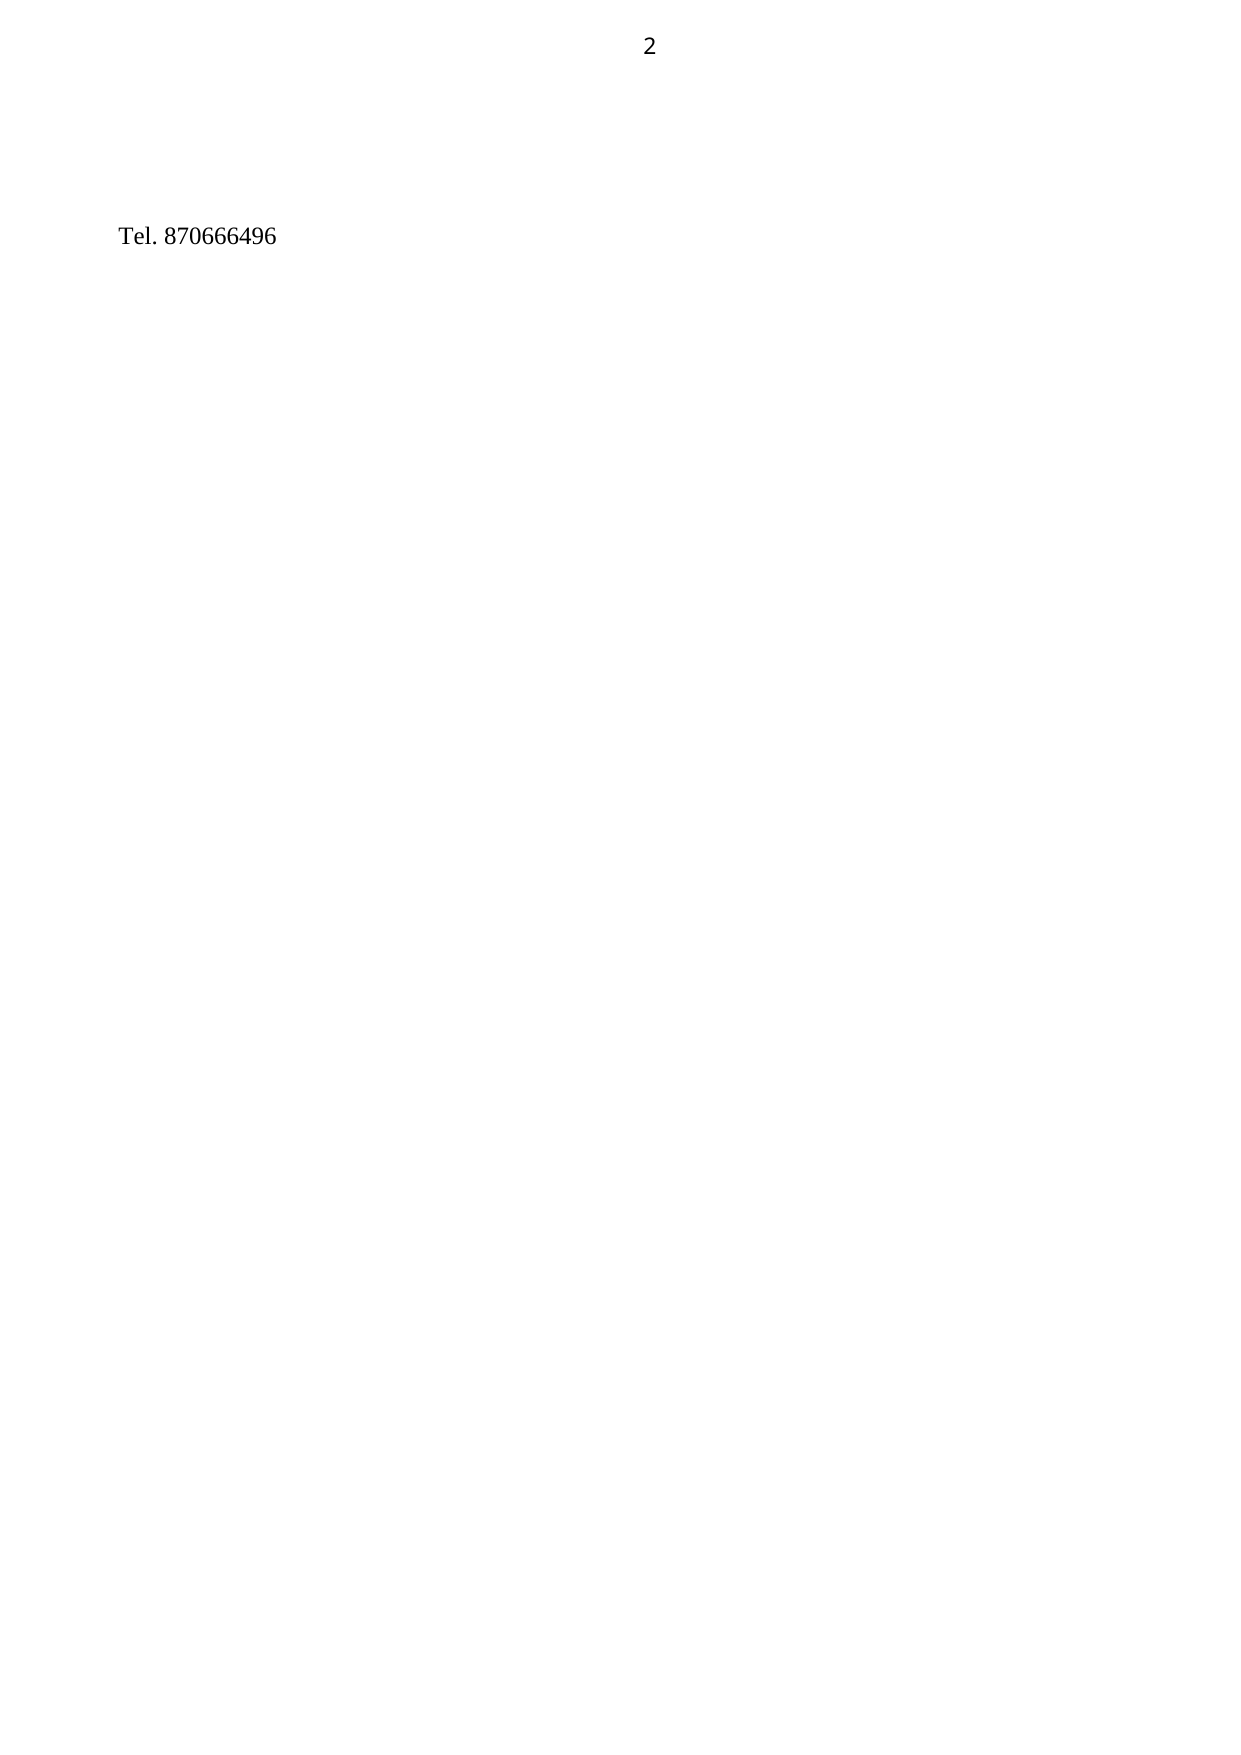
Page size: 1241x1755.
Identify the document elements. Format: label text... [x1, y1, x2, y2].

text Tel. 870666496 [118, 221, 1181, 250]
